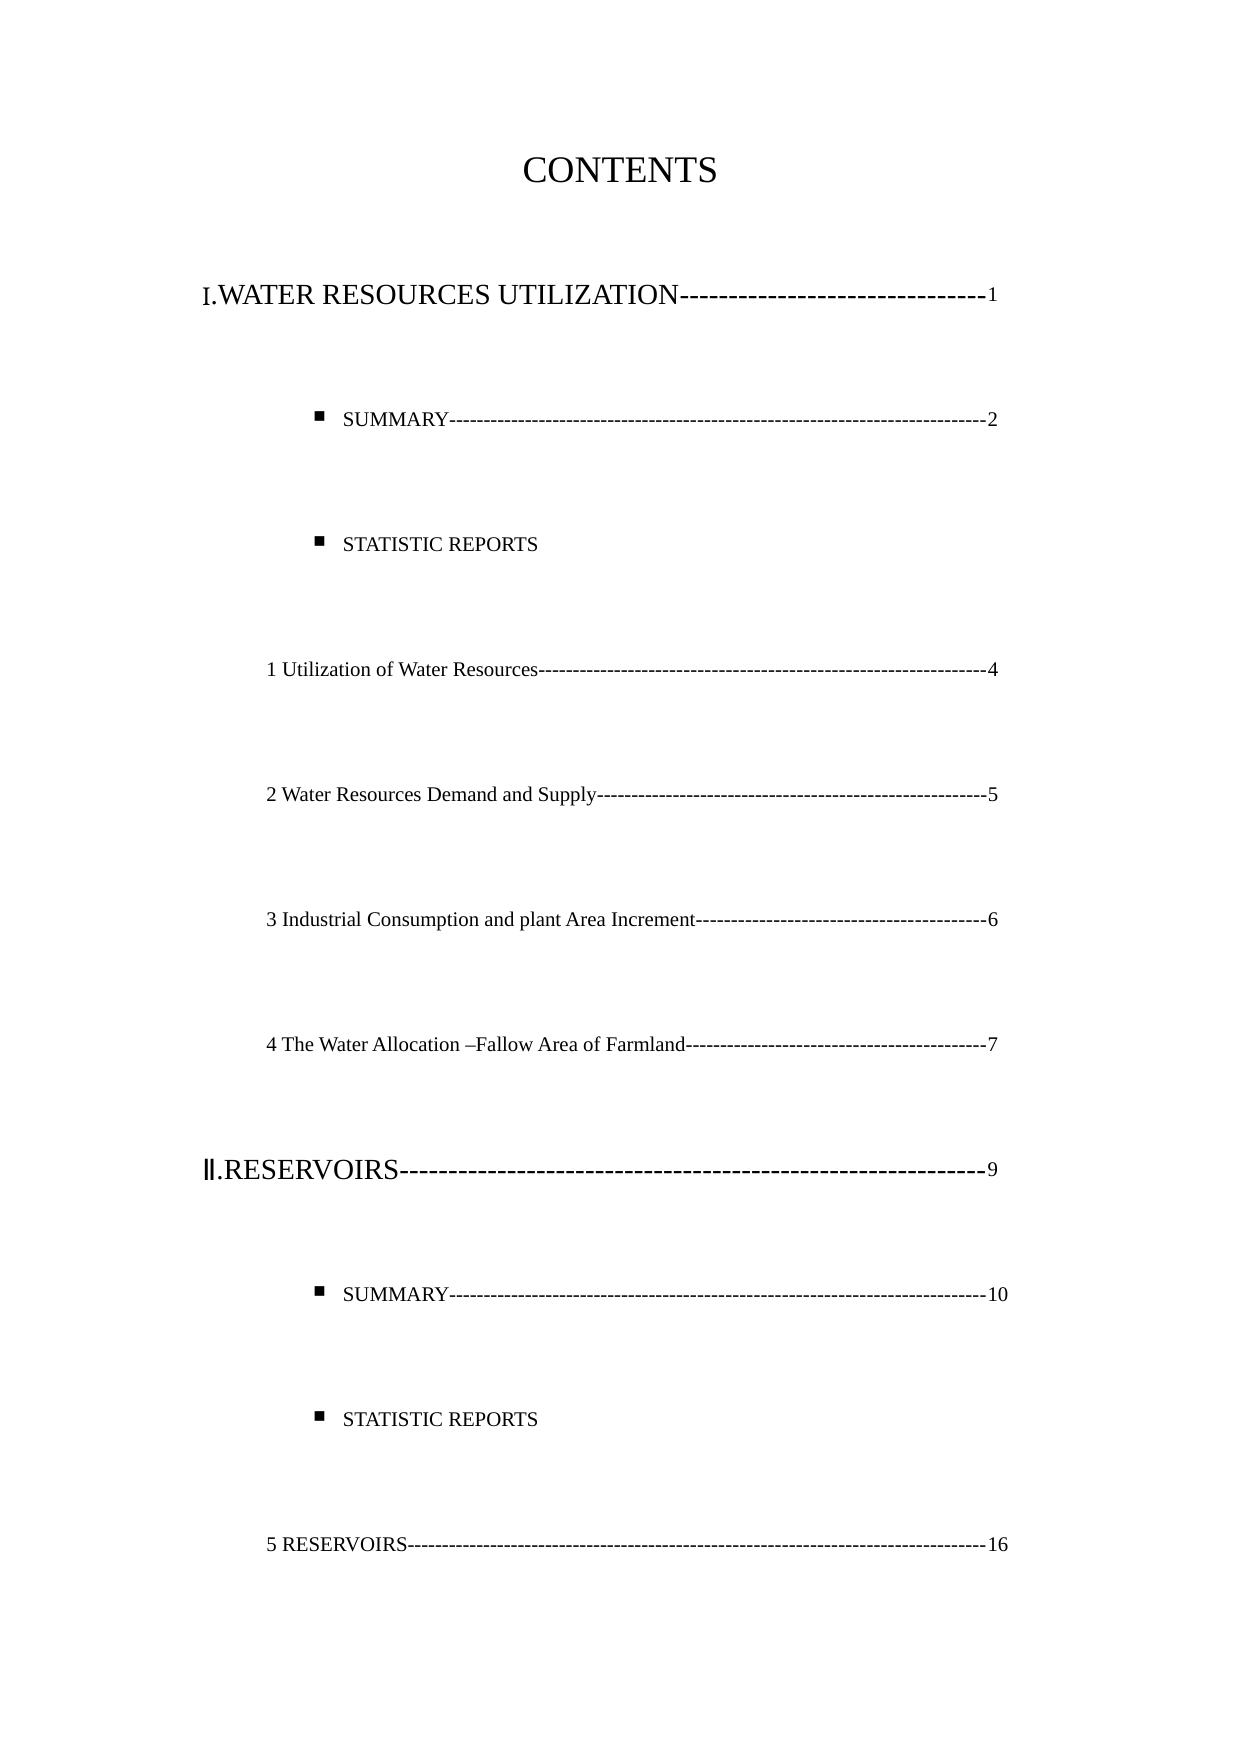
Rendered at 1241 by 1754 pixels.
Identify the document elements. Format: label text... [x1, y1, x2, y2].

text 4 The Water Allocation –Fallow Area of Farmland 7 [224, 1002, 1053, 1064]
text 2 Water Resources Demand and Supply 5 [224, 752, 1053, 814]
text Ⅰ.WATER RESOURCES UTILIZATION 1 [187, 252, 1053, 314]
list SUMMARY 2 [313, 377, 1053, 439]
text Ⅱ.RESERVOIRS 9 [187, 1127, 1053, 1189]
text 1 Utilization of Water Resources 4 [224, 627, 1053, 689]
subtitle CONTENTS [187, 127, 1053, 189]
list STATISTIC REPORTS [313, 1377, 1053, 1439]
list SUMMARY 10 [313, 1252, 1053, 1314]
list STATISTIC REPORTS [313, 502, 1053, 564]
text 3 Industrial Consumption and plant Area Increment 6 [224, 877, 1053, 939]
text 5 RESERVOIRS 16 [224, 1502, 1053, 1564]
